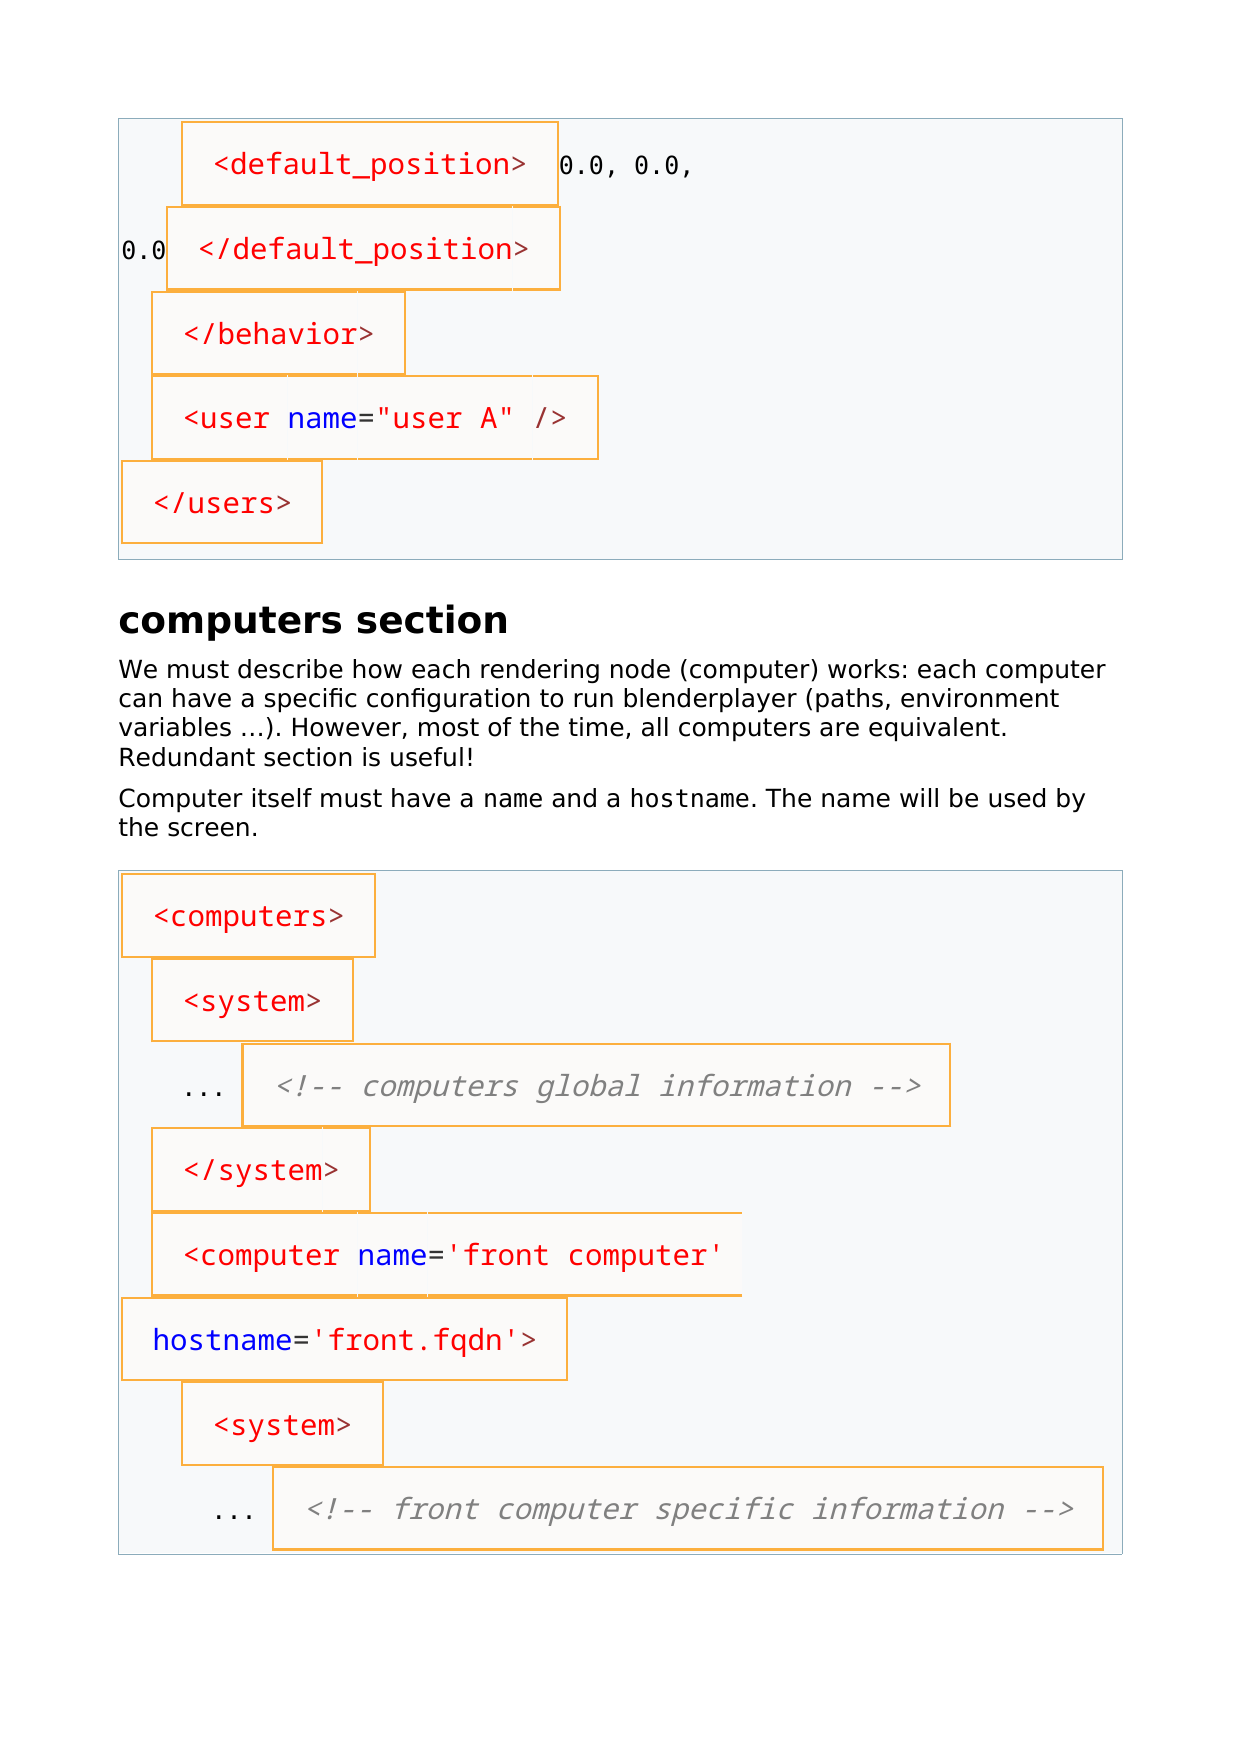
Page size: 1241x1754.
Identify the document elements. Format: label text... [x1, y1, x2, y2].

text We must describe how each rendering node (computer) works: each computer can have a specific configuration to run blenderplayer (paths, environment variables …). However, most of the time, all computers are equivalent. Redundant section is useful! [118, 655, 1122, 772]
subtitle computers section [118, 599, 1122, 643]
table_header <computers> <system> ... <!-- computers global information --> </system> <computer name='front computer' hostname='front.fqdn'> <system> ... <!-- front computer specific information --> [119, 871, 1122, 1553]
text Computer itself must have a name and a hostname. The name will be used by the screen. [118, 784, 1122, 843]
table_header <default_position>0.0, 0.0, 0.0</default_position> </behavior> <user name="user A" /> </users> [119, 119, 1122, 559]
